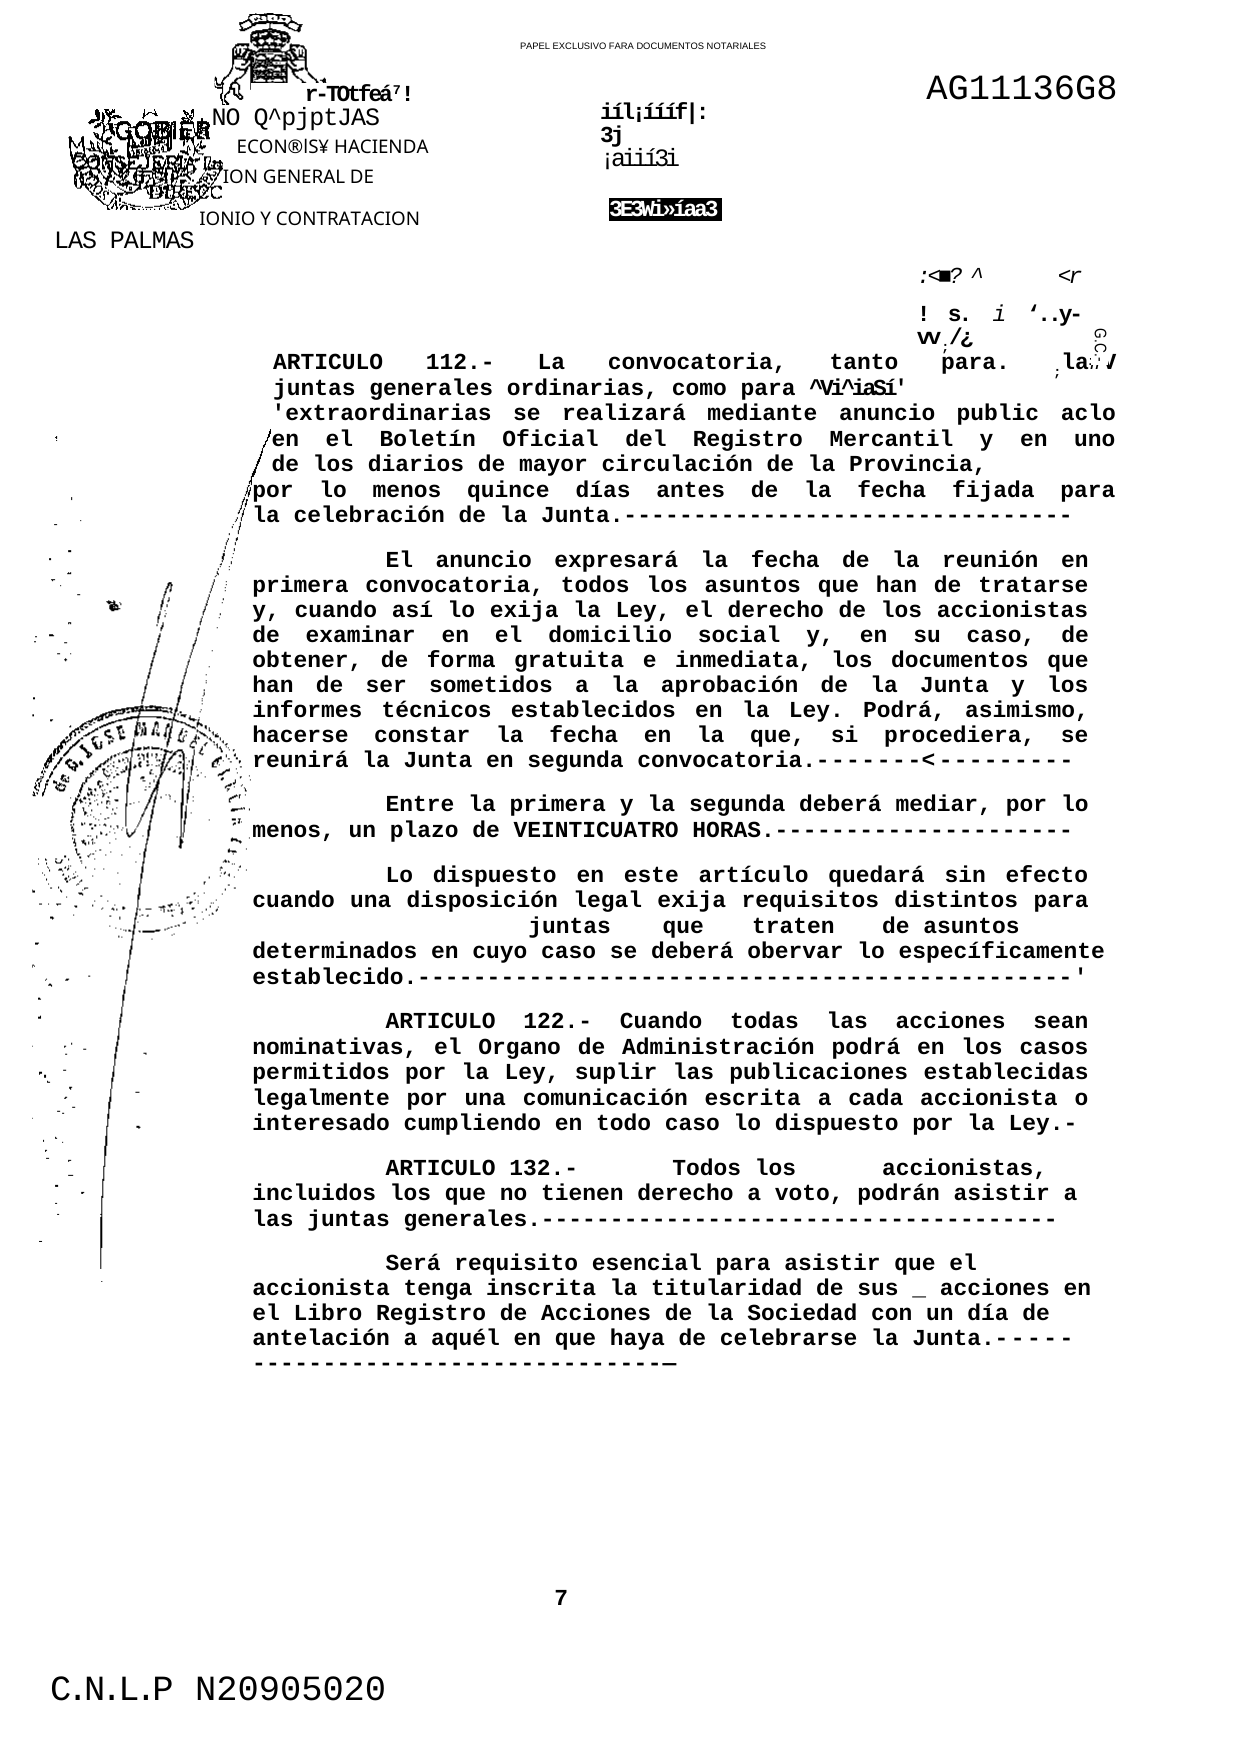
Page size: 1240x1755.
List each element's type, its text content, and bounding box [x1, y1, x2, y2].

text Lo dispuesto en este artículo quedará sin efecto cuando una disposición legal exija requisitos distintos para juntas que traten de asuntos [252, 862, 1089, 938]
text iíl¡íííf|:3j [600, 101, 714, 147]
text 3E3Wi»íaa3 [609, 198, 722, 221]
text G.C.- [1091, 329, 1108, 365]
picture [214, 13, 335, 105]
text C.N.L.P N20905020 [50, 1672, 388, 1707]
text NO Q^pjptJAS [211, 106, 471, 131]
text IONIO Y CONTRATACION [54, 210, 420, 229]
text 'extraordinarias se realizará mediante anuncio public aclo en el Boletín Oficial del Registro Mercantil y en uno de los diarios de mayor circulación de la Provincia, [271, 400, 1116, 477]
text El anuncio expresará la fecha de la reunión en primera convocatoria, todos los asuntos que han de tratarse y, cuando así lo exija la Ley, el derecho de los accionistas de examinar en el domicilio social y, en su caso, de obtener, de forma gratuita e inmediata, los documentos que han de ser sometidos a la aprobación de la Junta y los informes técnicos establecidos en la Ley. Podrá, asimismo, hacerse constar la fecha en la que, si procediera, se reunirá la Junta en segunda convocatoria. < [252, 547, 1089, 773]
text ARTICULO 132.- Todos los accionistas, [252, 1155, 1116, 1180]
text ¡aiií3i [600, 147, 714, 172]
subtitle AG11136G8 [926, 71, 1134, 106]
text :<■? ^ <r [917, 265, 1100, 288]
text Será requisito esencial para asistir que el accionista tenga inscrita la titularidad de sus _ acciones en el Libro Registro de Acciones de la Sociedad con un día de antelación a aquél en que haya de celebrarse la Junta. — [252, 1250, 1116, 1376]
text incluidos los que no tienen derecho a voto, podrán asistir a las juntas generales. [252, 1180, 1116, 1231]
text PAPEL EXCLUSIVO FARA DOCUMENTOS NOTARIALES [520, 42, 797, 52]
text determinados en cuyo caso se deberá obervar lo específicamente establecido. ' [252, 938, 1116, 989]
text ECON®lS¥ HACIENDA [211, 131, 471, 160]
text LAS PALMAS [54, 229, 420, 254]
text r-TOtfeá7! [251, 83, 471, 106]
picture [68, 109, 229, 210]
text Entre la primera y la segunda deberá mediar, por lo menos, un plazo de VEINTICUATRO HORAS. [252, 791, 1089, 843]
text ION GENERAL DE [223, 160, 471, 189]
text ARTICULO 122.- Cuando todas las acciones sean nominativas, el Organo de Administración podrá en los casos permitidos por la Ley, suplir las publicaciones establecidas legalmente por una comunicación escrita a cada accionista o interesado cumpliendo en todo caso lo dispuesto por la Ley.- [252, 1008, 1089, 1136]
picture [32, 421, 272, 1286]
text por lo menos quince días antes de la fecha fijada para la celebración de la Junta. [252, 477, 1116, 528]
text ARTICULO 112.- La convocatoria, tanto para. ;la#V juntas generales ordinarias, como para ^Vi^iaSí' [273, 349, 1116, 400]
text 7 [554, 1587, 1116, 1610]
text ! s. i ‘..y-vv;/¿ [917, 303, 1083, 349]
